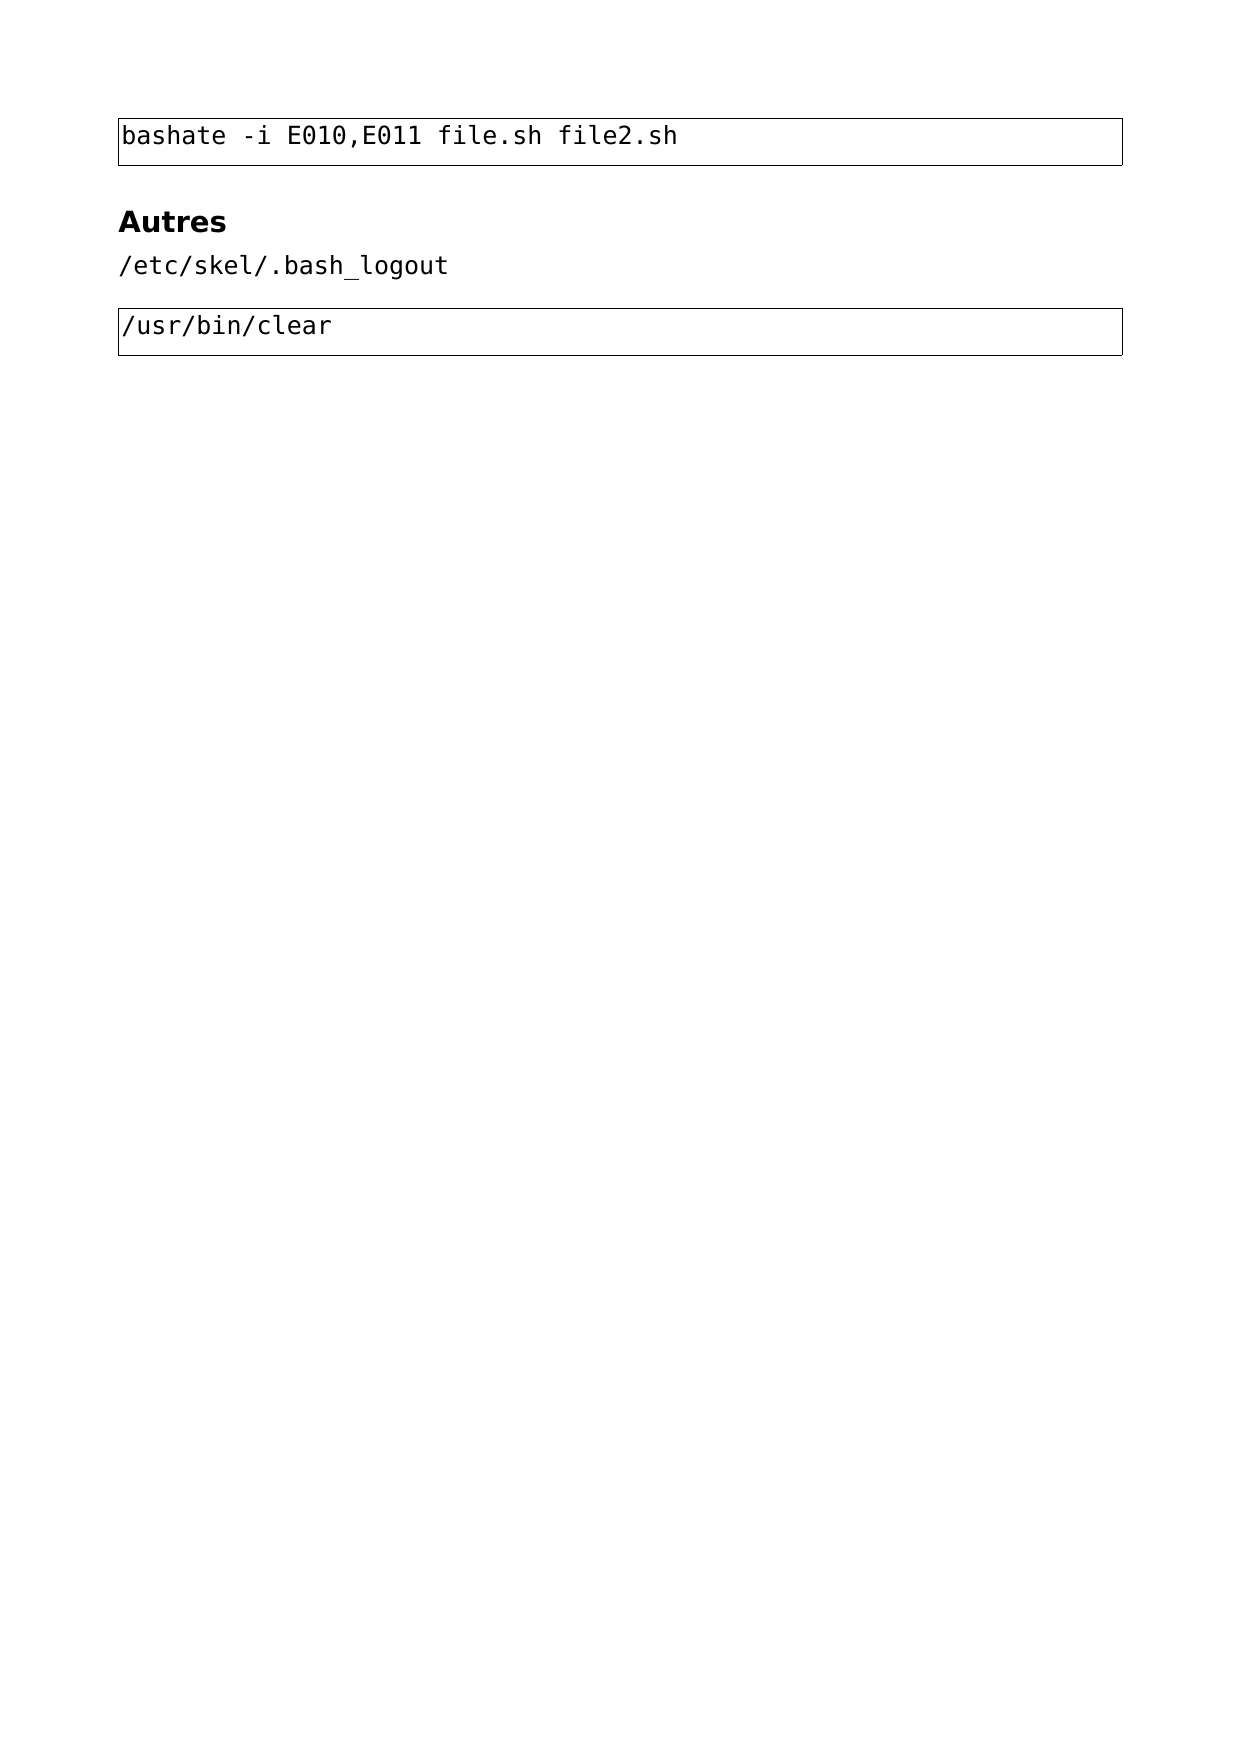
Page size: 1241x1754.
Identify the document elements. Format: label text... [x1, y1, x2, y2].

table_header bashate -i E010,E011 file.sh file2.sh [119, 119, 1122, 165]
text /etc/skel/.bash_logout [118, 251, 1122, 281]
table_header /usr/bin/clear [119, 309, 1122, 355]
subtitle Autres [118, 205, 1122, 239]
